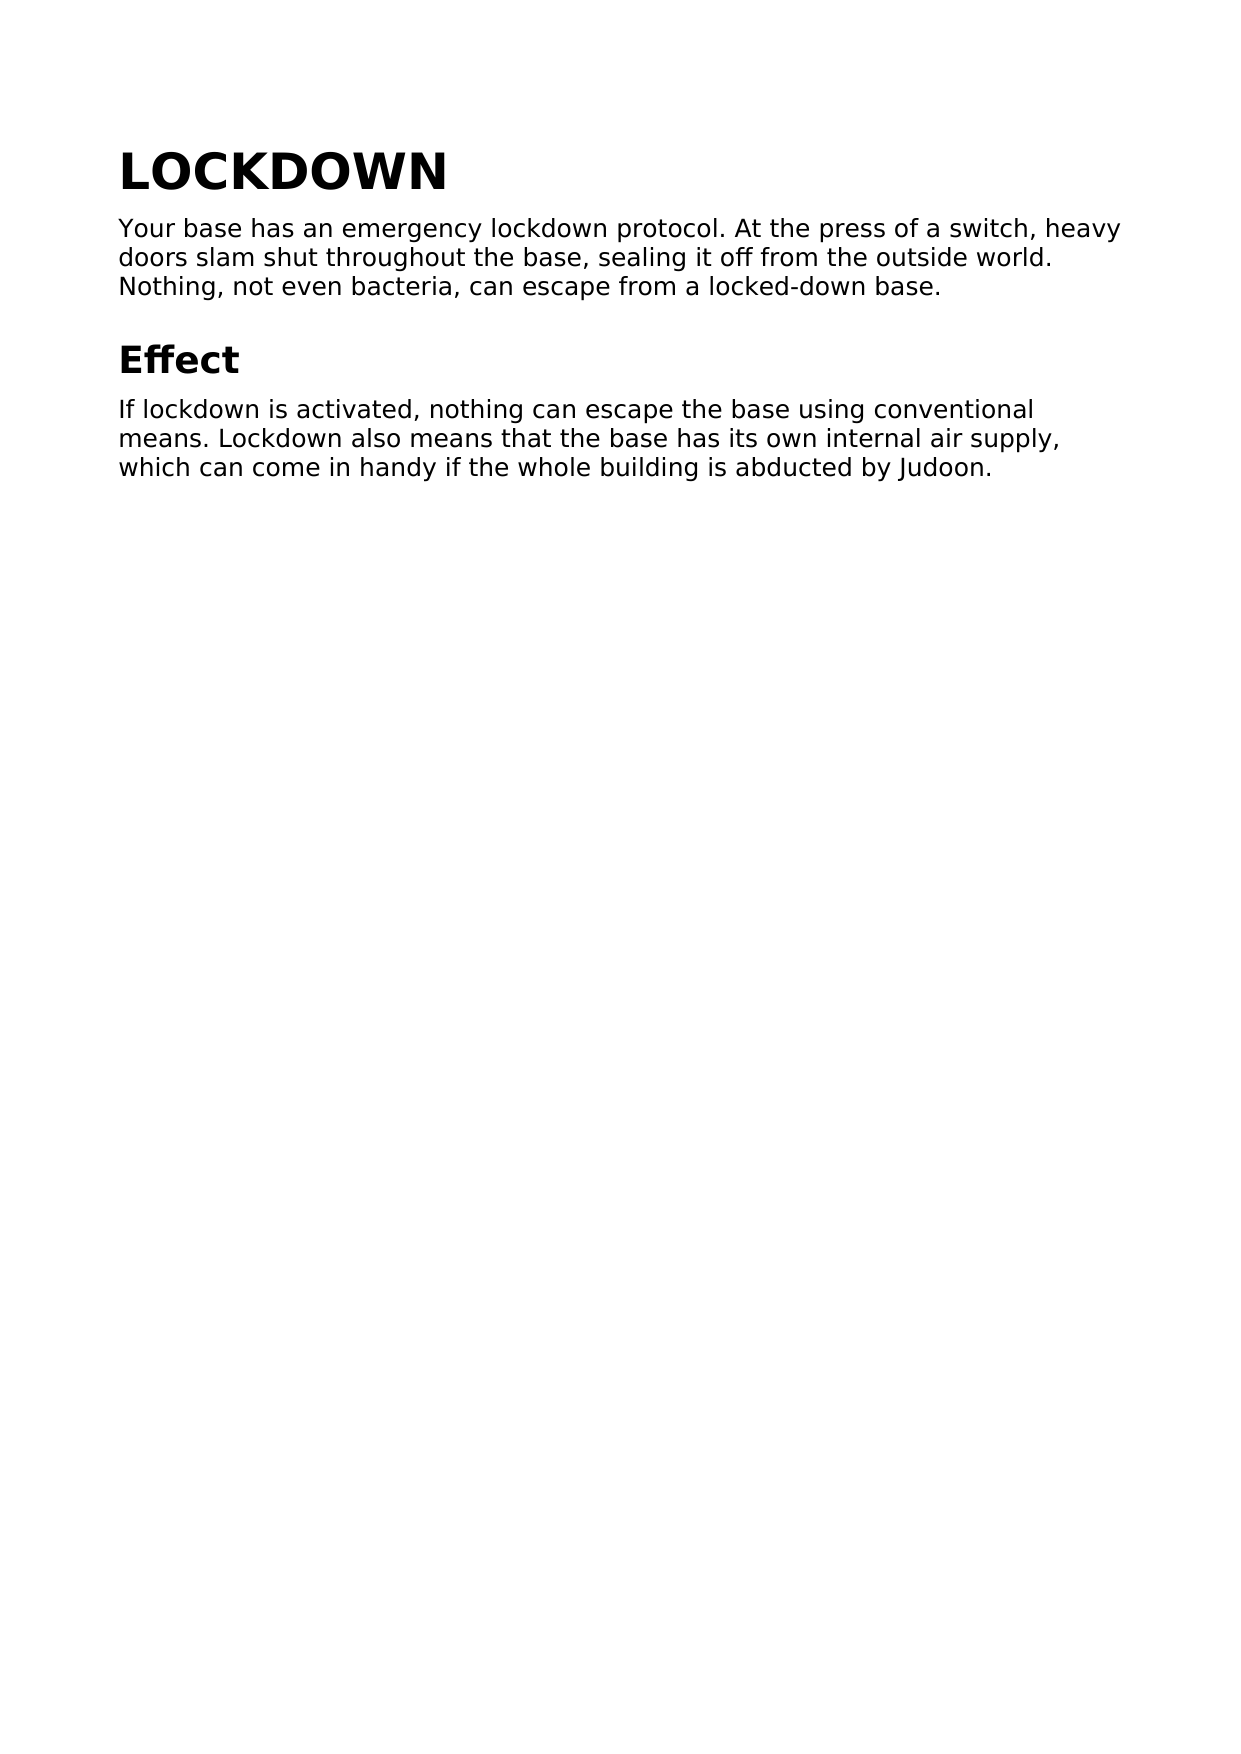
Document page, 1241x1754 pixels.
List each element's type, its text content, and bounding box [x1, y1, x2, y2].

subtitle Effect [118, 339, 1122, 382]
subtitle LOCKDOWN [118, 143, 1122, 201]
text Your base has an emergency lockdown protocol. At the press of a switch, heavy doors slam shut throughout the base, sealing it off from the outside world. Nothing, not even bacteria, can escape from a locked-down base. [118, 214, 1122, 301]
text If lockdown is activated, nothing can escape the base using conventional means. Lockdown also means that the base has its own internal air supply, which can come in handy if the whole building is abducted by Judoon. [118, 395, 1122, 482]
